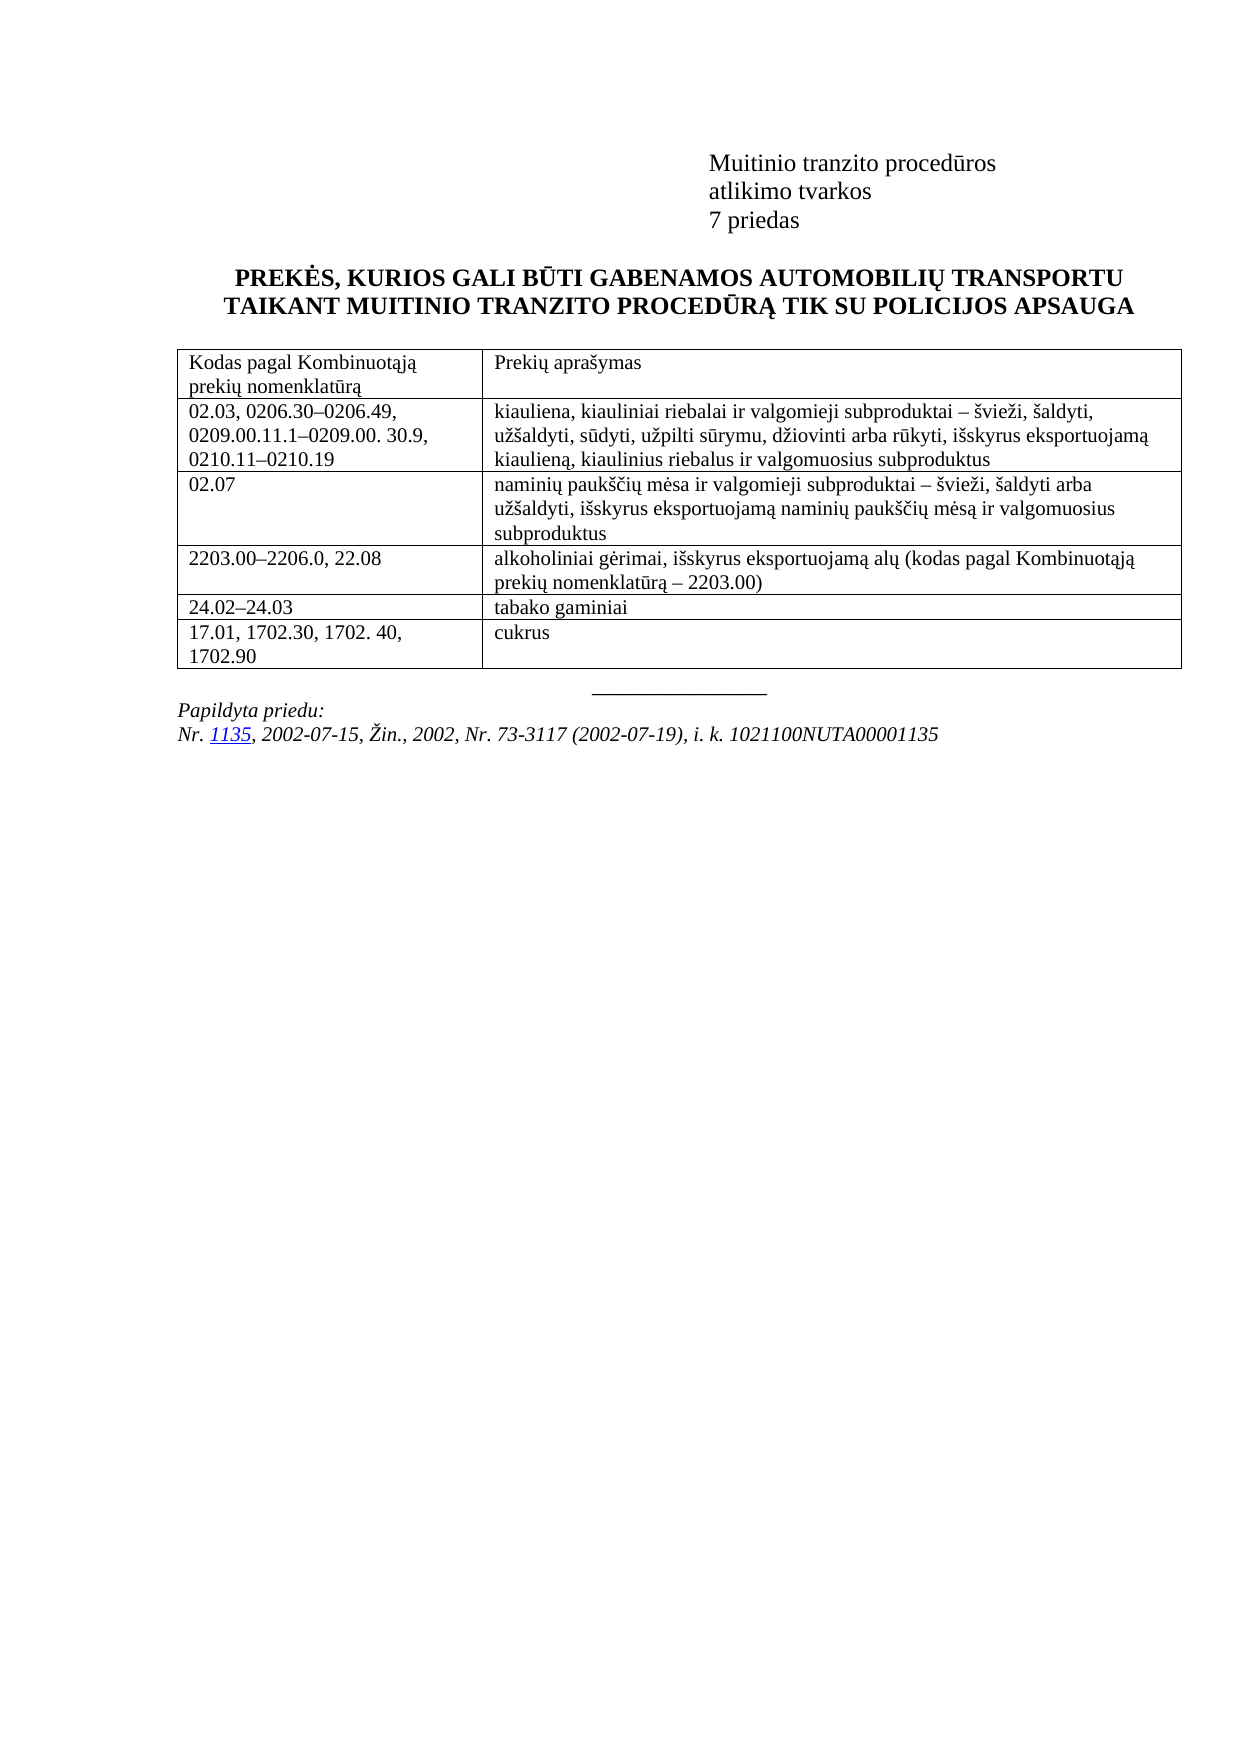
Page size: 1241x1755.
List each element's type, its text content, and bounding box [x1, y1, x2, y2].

table_cell kiauliena, kiauliniai riebalai ir valgomieji subproduktai – švieži, šaldyti, užšaldyti, sūdyti, užpilti sūrymu, džiovinti arba rūkyti, išskyrus eksportuojamą kiaulieną, kiaulinius riebalus ir valgomuosius subproduktus [483, 399, 1181, 471]
text Nr. 1135, 2002-07-15, Žin., 2002, Nr. 73-3117 (2002-07-19), i. k. 1021100NUTA00001135 [177, 722, 1181, 746]
text ______________ [177, 669, 1181, 698]
table_cell 24.02–24.03 [178, 595, 482, 619]
table_cell naminių paukščių mėsa ir valgomieji subproduktai – švieži, šaldyti arba užšaldyti, išskyrus eksportuojamą naminių paukščių mėsą ir valgomuosius subproduktus [483, 472, 1181, 544]
text PREKĖS, KURIOS GALI BŪTI GABENAMOS AUTOMOBILIŲ TRANSPORTU TAIKANT MUITINIO TRANZITO PROCEDŪRĄ TIK SU POLICIJOS APSAUGA [177, 263, 1181, 320]
text Muitinio tranzito procedūros [177, 148, 1181, 176]
table_cell 02.07 [178, 472, 482, 544]
table_cell 02.03, 0206.30–0206.49, 0209.00.11.1–0209.00. 30.9, 0210.11–0210.19 [178, 399, 482, 471]
table_header Prekių aprašymas [483, 350, 1181, 398]
table_cell 2203.00–2206.0, 22.08 [178, 546, 482, 594]
table_cell alkoholiniai gėrimai, išskyrus eksportuojamą alų (kodas pagal Kombinuotąją prekių nomenklatūrą – 2203.00) [483, 546, 1181, 594]
table_cell tabako gaminiai [483, 595, 1181, 619]
text 7 priedas [177, 205, 1181, 234]
text Papildyta priedu: [177, 698, 1181, 722]
table_header Kodas pagal Kombinuotąją prekių nomenklatūrą [178, 350, 482, 398]
table_cell 17.01, 1702.30, 1702. 40, 1702.90 [178, 620, 482, 668]
table_cell cukrus [483, 620, 1181, 668]
text atlikimo tvarkos [177, 176, 1181, 205]
